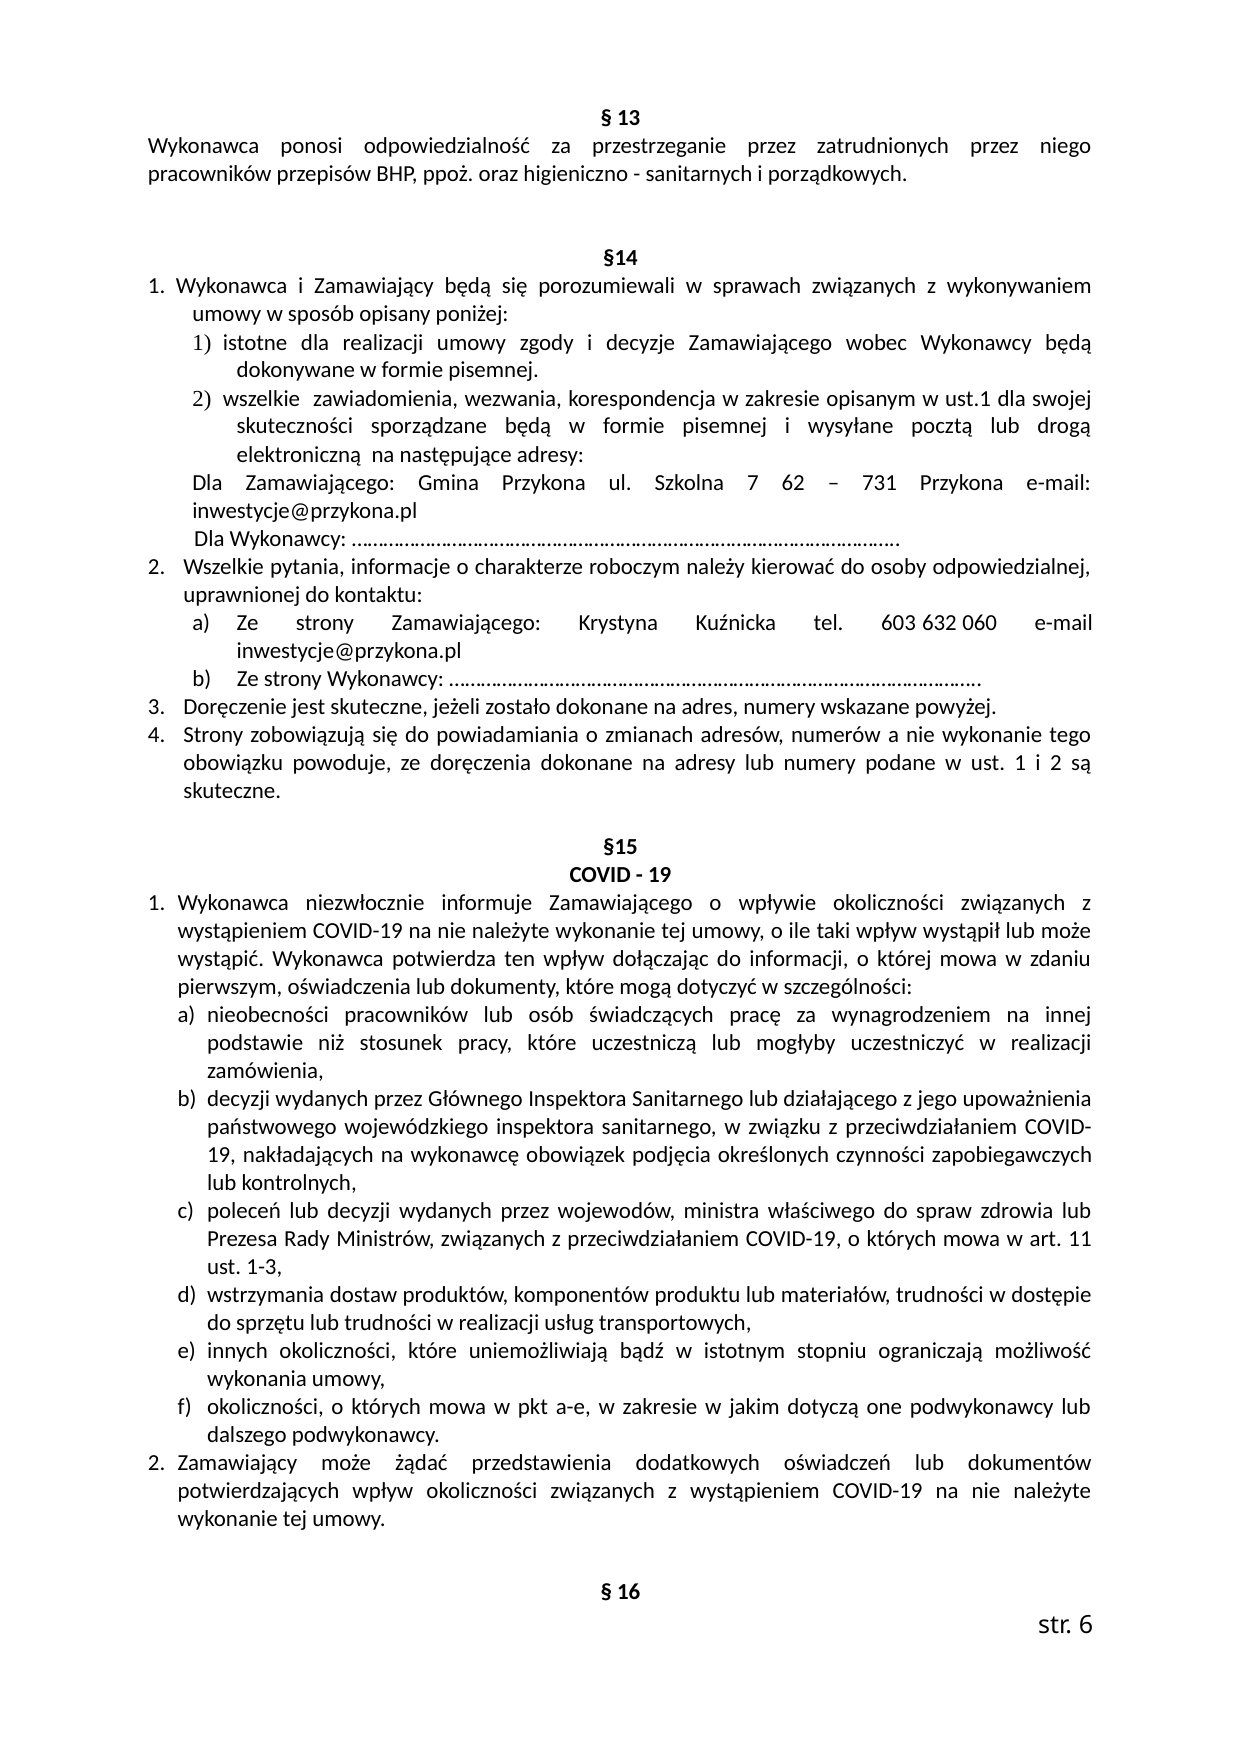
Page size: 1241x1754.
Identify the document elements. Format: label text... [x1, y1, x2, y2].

text Dla Wykonawcy: ………………………………………………………………………………………….. [148, 524, 1093, 552]
text e) innych okoliczności, które uniemożliwiają bądź w istotnym stopniu ograniczają możliwość wykonania umowy, [177, 1336, 1093, 1392]
text b) decyzji wydanych przez Głównego Inspektora Sanitarnego lub działającego z jego upoważnienia państwowego wojewódzkiego inspektora sanitarnego, w związku z przeciwdziałaniem COVID-19, nakładających na wykonawcę obowiązek podjęcia określonych czynności zapobiegawczych lub kontrolnych, [177, 1084, 1093, 1196]
text COVID - 19 [148, 860, 1093, 888]
text Dla Zamawiającego: Gmina Przykona ul. Szkolna 7 62 – 731 Przykona e-mail: inwestycje@przykona.pl [192, 468, 1093, 524]
text § 13 [148, 103, 1093, 131]
list Strony zobowiązują się do powiadamiania o zmianach adresów, numerów a nie wykonanie tego obowiązku powoduje, ze doręczenia dokonane na adresy lub numery podane w ust. 1 i 2 są skuteczne. [148, 720, 1093, 804]
list Wszelkie pytania, informacje o charakterze roboczym należy kierować do osoby odpowiedzialnej, uprawnionej do kontaktu: [148, 552, 1093, 608]
text a) nieobecności pracowników lub osób świadczących pracę za wynagrodzeniem na innej podstawie niż stosunek pracy, które uczestniczą lub mogłyby uczestniczyć w realizacji zamówienia, [177, 1000, 1093, 1084]
text b) Ze strony Wykonawcy: ……………………………………………………………………………………….. [192, 664, 1093, 692]
text c) poleceń lub decyzji wydanych przez wojewodów, ministra właściwego do spraw zdrowia lub Prezesa Rady Ministrów, związanych z przeciwdziałaniem COVID-19, o których mowa w art. 11 ust. 1-3, [177, 1196, 1093, 1280]
list wszelkie zawiadomienia, wezwania, korespondencja w zakresie opisanym w ust.1 dla swojej skuteczności sporządzane będą w formie pisemnej i wysyłane pocztą lub drogą elektroniczną na następujące adresy: [192, 384, 1093, 468]
text Wykonawca ponosi odpowiedzialność za przestrzeganie przez zatrudnionych przez niego pracowników przepisów BHP, ppoż. oraz higieniczno - sanitarnych i porządkowych. [148, 131, 1093, 187]
list Ze strony Zamawiającego: Krystyna Kuźnicka tel. 603 632 060 e-mail inwestycje@przykona.pl [192, 608, 1093, 664]
text 1. Wykonawca niezwłocznie informuje Zamawiającego o wpływie okoliczności związanych z wystąpieniem COVID-19 na nie należyte wykonanie tej umowy, o ile taki wpływ wystąpił lub może wystąpić. Wykonawca potwierdza ten wpływ dołączając do informacji, o której mowa w zdaniu pierwszym, oświadczenia lub dokumenty, które mogą dotyczyć w szczególności: [148, 888, 1093, 1000]
text 2. Zamawiający może żądać przedstawienia dodatkowych oświadczeń lub dokumentów potwierdzających wpływ okoliczności związanych z wystąpieniem COVID-19 na nie należyte wykonanie tej umowy. [148, 1448, 1093, 1532]
list Doręczenie jest skuteczne, jeżeli zostało dokonane na adres, numery wskazane powyżej. [148, 692, 1093, 720]
text d) wstrzymania dostaw produktów, komponentów produktu lub materiałów, trudności w dostępie do sprzętu lub trudności w realizacji usług transportowych, [177, 1280, 1093, 1336]
text § 16 [148, 1577, 1093, 1605]
text §15 [148, 832, 1093, 860]
text f) okoliczności, o których mowa w pkt a-e, w zakresie w jakim dotyczą one podwykonawcy lub dalszego podwykonawcy. [177, 1392, 1093, 1448]
text 1. Wykonawca i Zamawiający będą się porozumiewali w sprawach związanych z wykonywaniem umowy w sposób opisany poniżej: [148, 272, 1093, 328]
list istotne dla realizacji umowy zgody i decyzje Zamawiającego wobec Wykonawcy będą dokonywane w formie pisemnej. [192, 328, 1093, 384]
text §14 [148, 243, 1093, 272]
